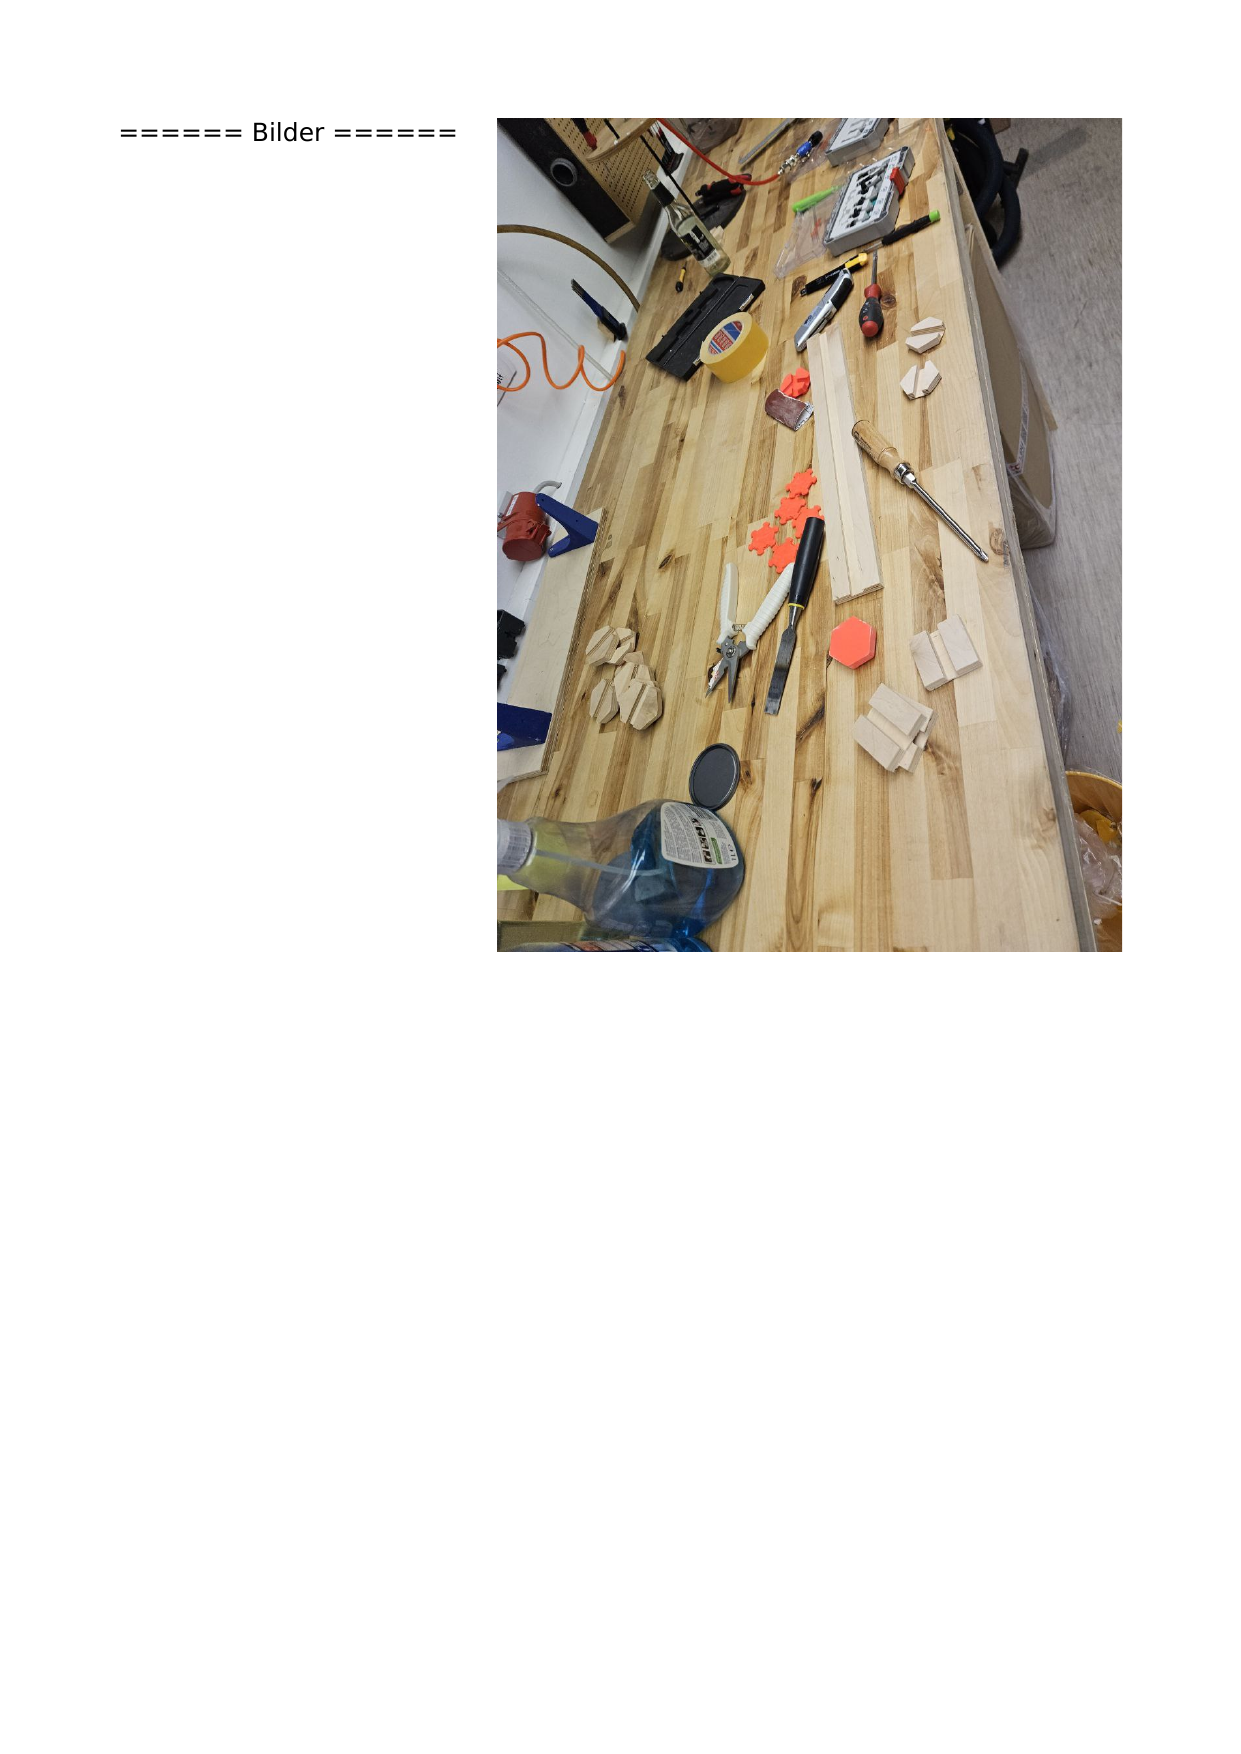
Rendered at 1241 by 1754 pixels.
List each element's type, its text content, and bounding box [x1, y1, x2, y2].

picture [497, 118, 1123, 952]
text ====== Bilder ====== [118, 118, 497, 147]
